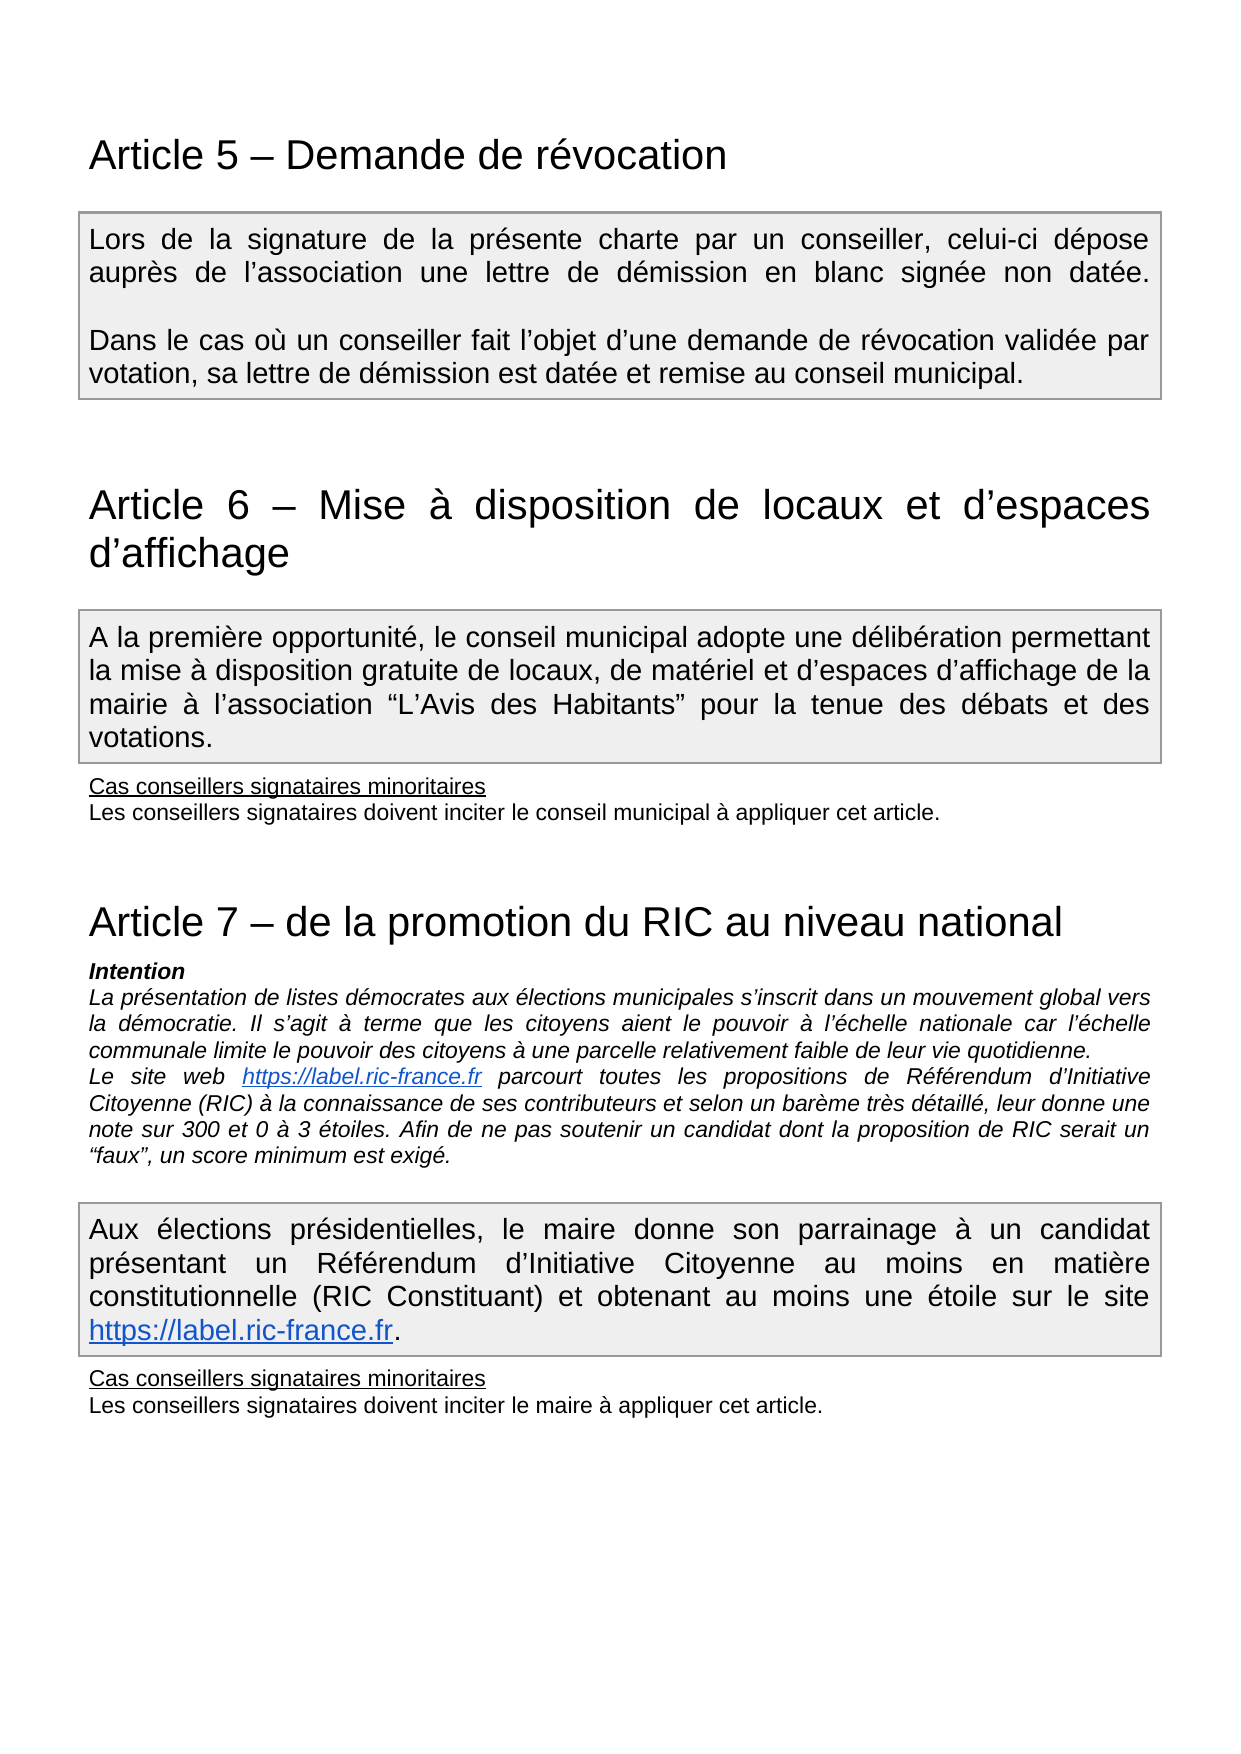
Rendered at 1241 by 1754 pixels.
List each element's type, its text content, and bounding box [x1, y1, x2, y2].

text Les conseillers signataires doivent inciter le conseil municipal à appliquer cet article. [88, 799, 1152, 825]
text Cas conseillers signataires minoritaires [88, 773, 1152, 799]
subtitle Article 6 – Mise à disposition de locaux et d’espaces d’affichage [88, 480, 1152, 576]
subtitle Le site web https://label.ric-france.fr parcourt toutes les propositions de Référendum d’Initiative Citoyenne (RIC) à la connaissance de ses contributeurs et selon un barème très détaillé, leur donne une note sur 300 et 0 à 3 étoiles. Afin de ne pas soutenir un candidat dont la proposition de RIC serait un “faux”, un score minimum est exigé. [88, 1063, 1152, 1168]
subtitle A la première opportunité, le conseil municipal adopte une délibération permettant la mise à disposition gratuite de locaux, de matériel et d’espaces d’affichage de la mairie à l’association “L’Avis des Habitants” pour la tenue des débats et des votations. [80, 611, 1160, 762]
subtitle Aux élections présidentielles, le maire donne son parrainage à un candidat présentant un Référendum d’Initiative Citoyenne au moins en matière constitutionnelle (RIC Constituant) et obtenant au moins une étoile sur le site https://label.ric-france.fr. [80, 1204, 1160, 1355]
text Les conseillers signataires doivent inciter le maire à appliquer cet article. [88, 1392, 1152, 1418]
subtitle Intention [88, 958, 1152, 984]
subtitle Lors de la signature de la présente charte par un conseiller, celui-ci dépose auprès de l’association une lettre de démission en blanc signée non datée. Dans le cas où un conseiller fait l’objet d’une demande de révocation validée par votation, sa lettre de démission est datée et remise au conseil municipal. [80, 214, 1160, 398]
subtitle Article 5 – Demande de révocation [88, 130, 1152, 178]
subtitle Article 7 – de la promotion du RIC au niveau national [88, 897, 1152, 945]
subtitle La présentation de listes démocrates aux élections municipales s’inscrit dans un mouvement global vers la démocratie. Il s’agit à terme que les citoyens aient le pouvoir à l’échelle nationale car l’échelle communale limite le pouvoir des citoyens à une parcelle relativement faible de leur vie quotidienne. [88, 984, 1152, 1063]
text Cas conseillers signataires minoritaires [88, 1365, 1152, 1392]
